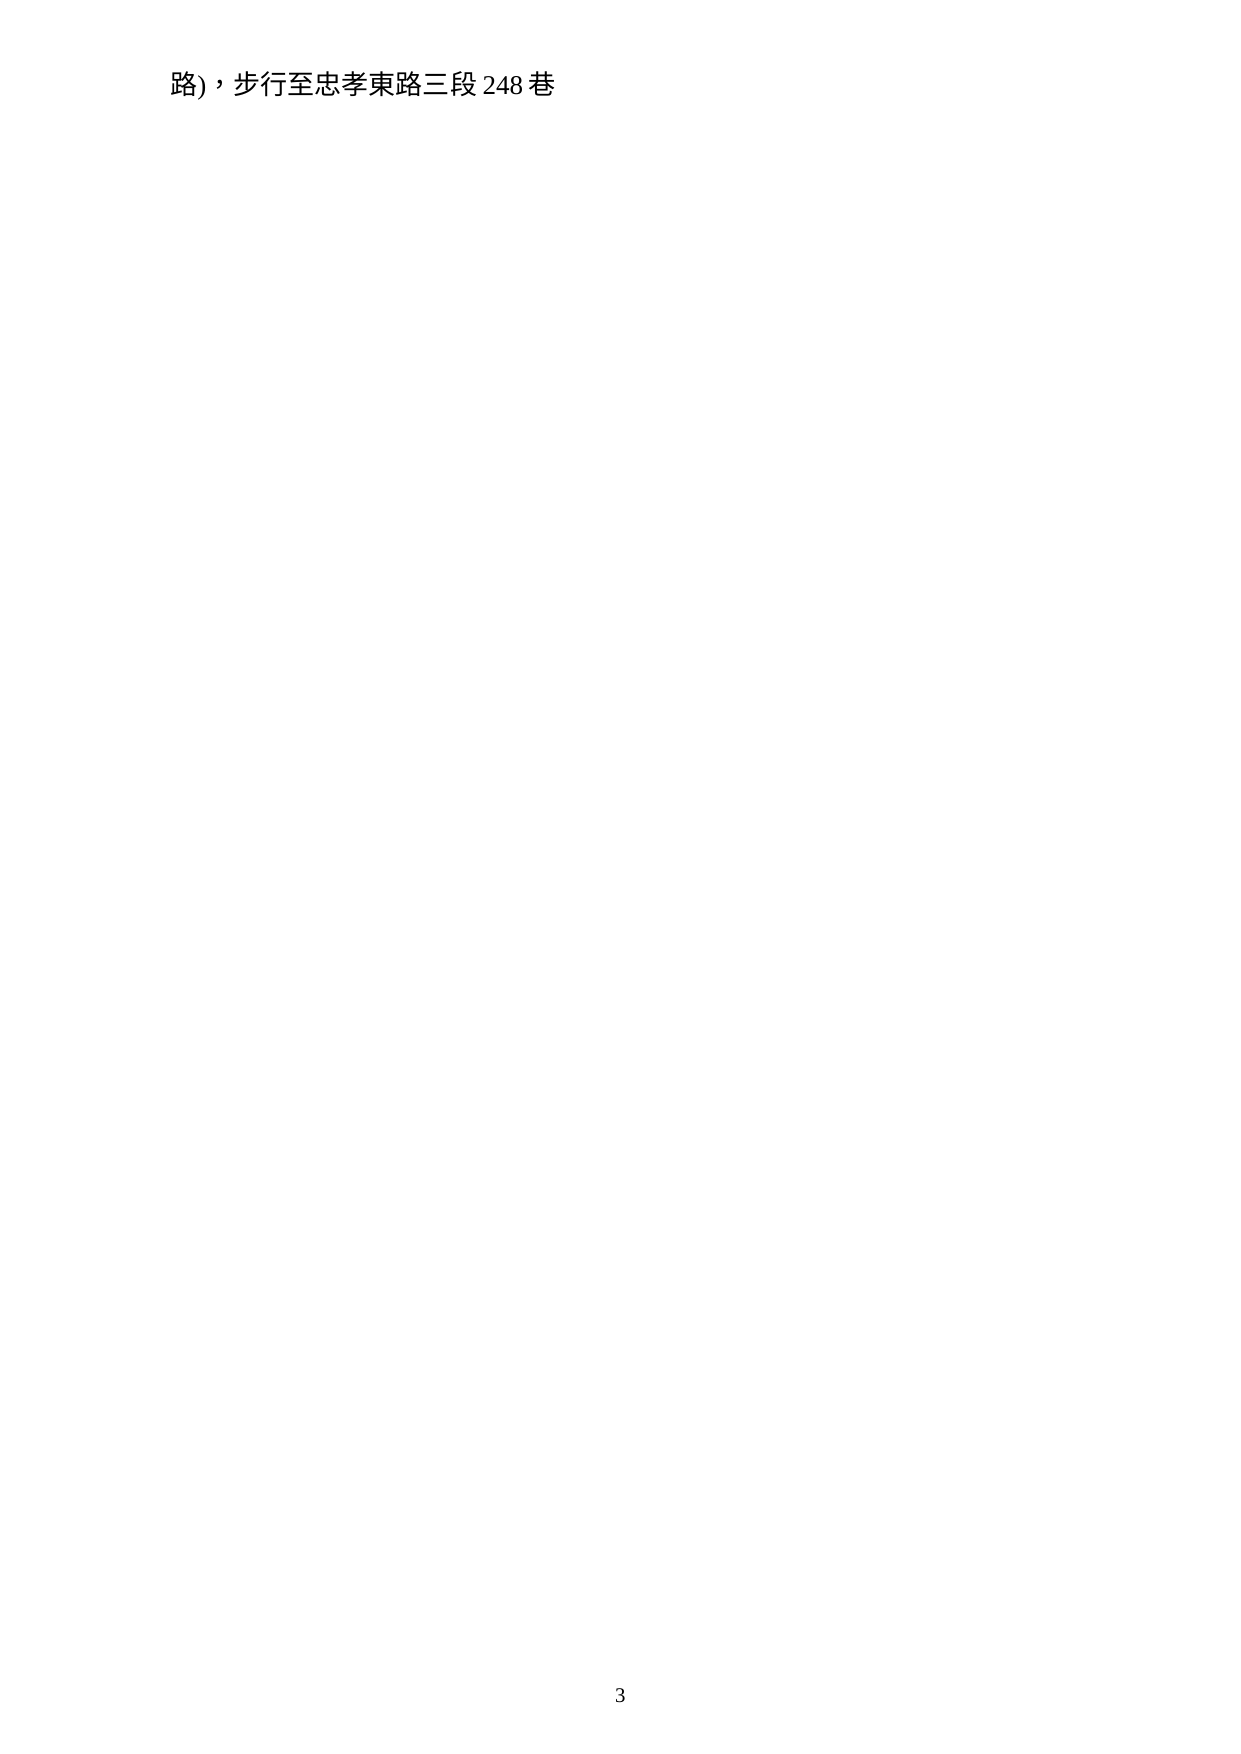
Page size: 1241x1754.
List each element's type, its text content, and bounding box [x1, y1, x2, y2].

text 路)，步行至忠孝東路三段248巷 [89, 64, 1152, 102]
